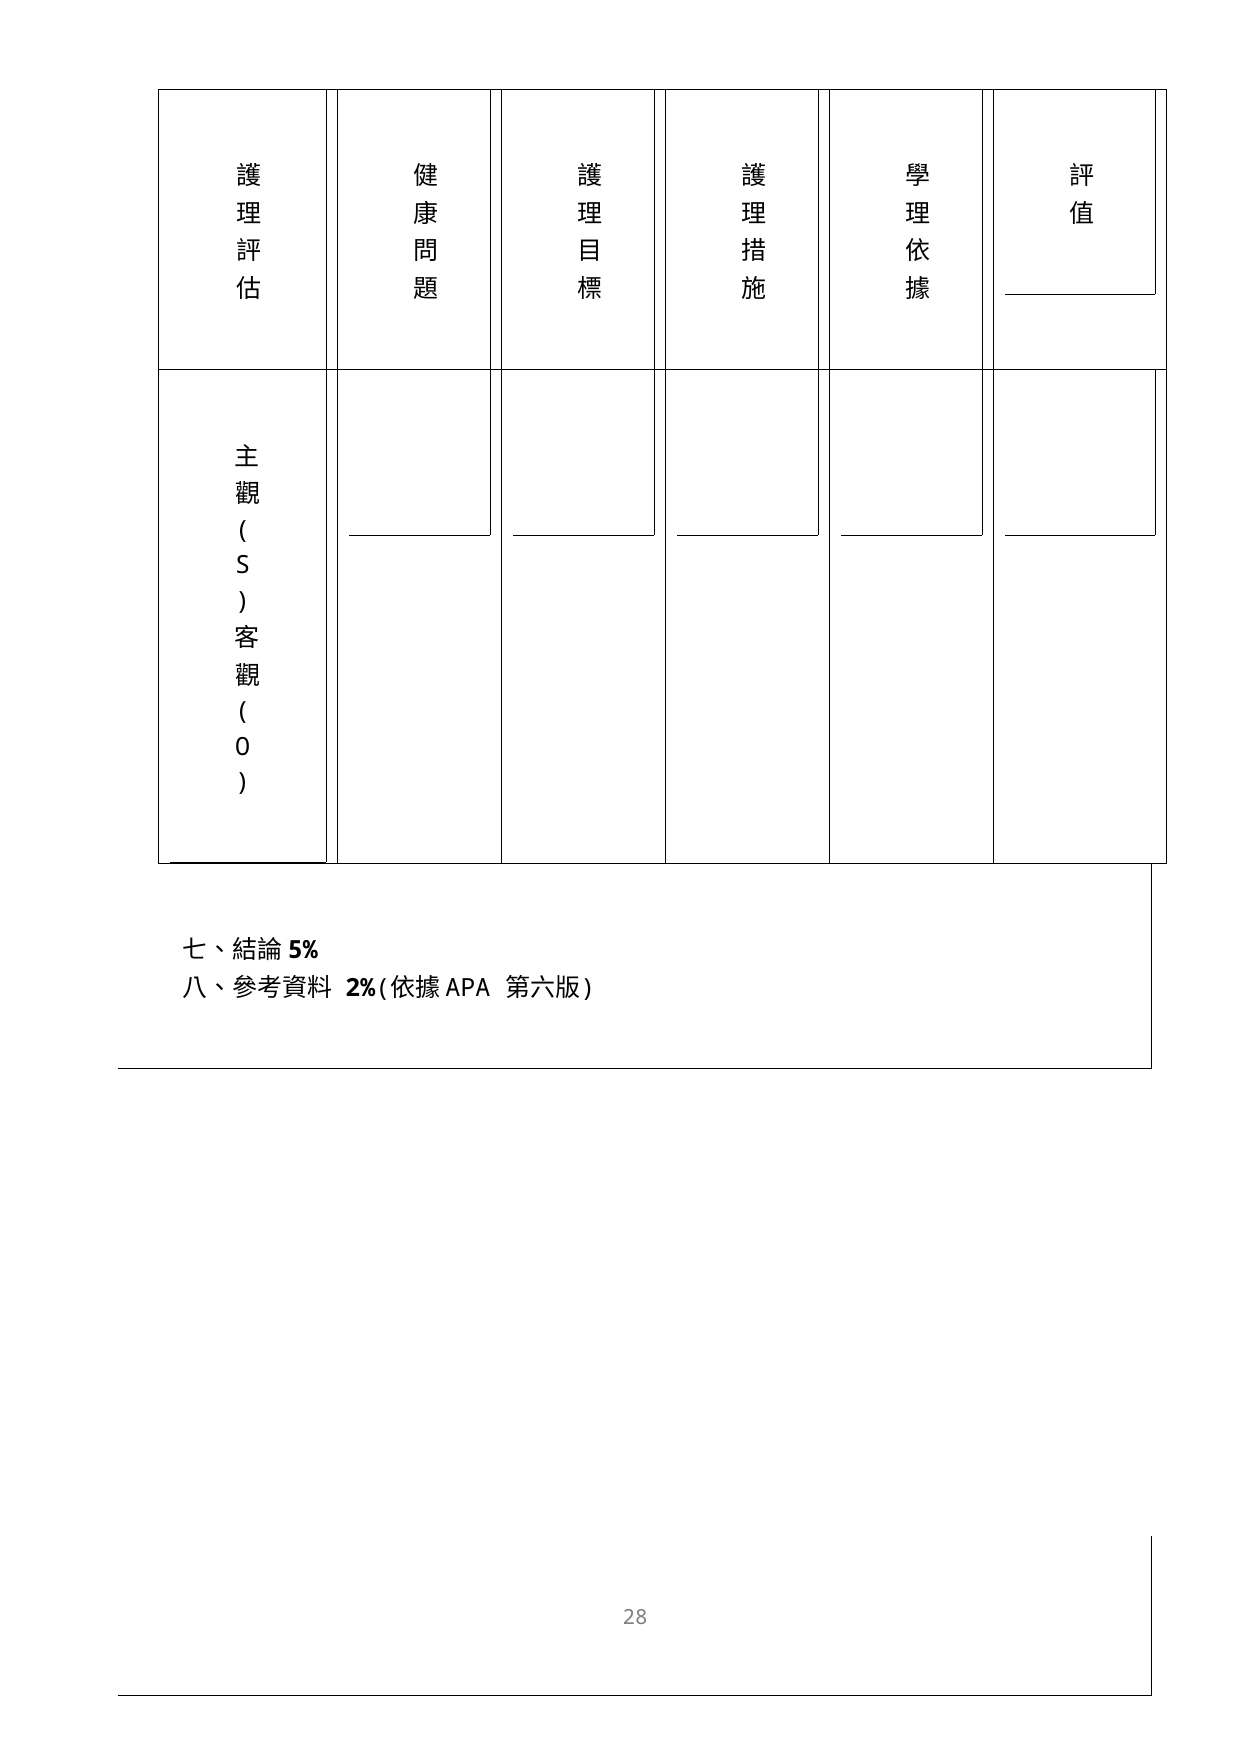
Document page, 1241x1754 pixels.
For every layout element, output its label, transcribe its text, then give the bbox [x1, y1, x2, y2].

table_cell [502, 370, 665, 862]
table_header [491, 90, 501, 369]
table_header 評值 [994, 90, 1166, 369]
table_cell [338, 370, 501, 862]
table_header [327, 90, 337, 369]
table_cell 主觀(S) 客觀(O) [159, 370, 326, 862]
table_header 護理評估 [159, 90, 326, 369]
table_header 護理措施 [666, 90, 818, 369]
table_cell [327, 370, 337, 862]
table_header [655, 90, 665, 369]
table_header 護理目標 [502, 90, 654, 369]
table_header 健康問題 [338, 90, 490, 369]
table_cell [994, 370, 1166, 862]
table_cell [666, 370, 829, 862]
table_cell [830, 370, 993, 862]
table_header [983, 90, 993, 369]
table_header 學理依據 [830, 90, 982, 369]
text 八、參考資料 2%(依據APA 第六版) [118, 966, 1151, 1068]
table_header [819, 90, 829, 369]
text 七、結論5% [118, 863, 1151, 966]
